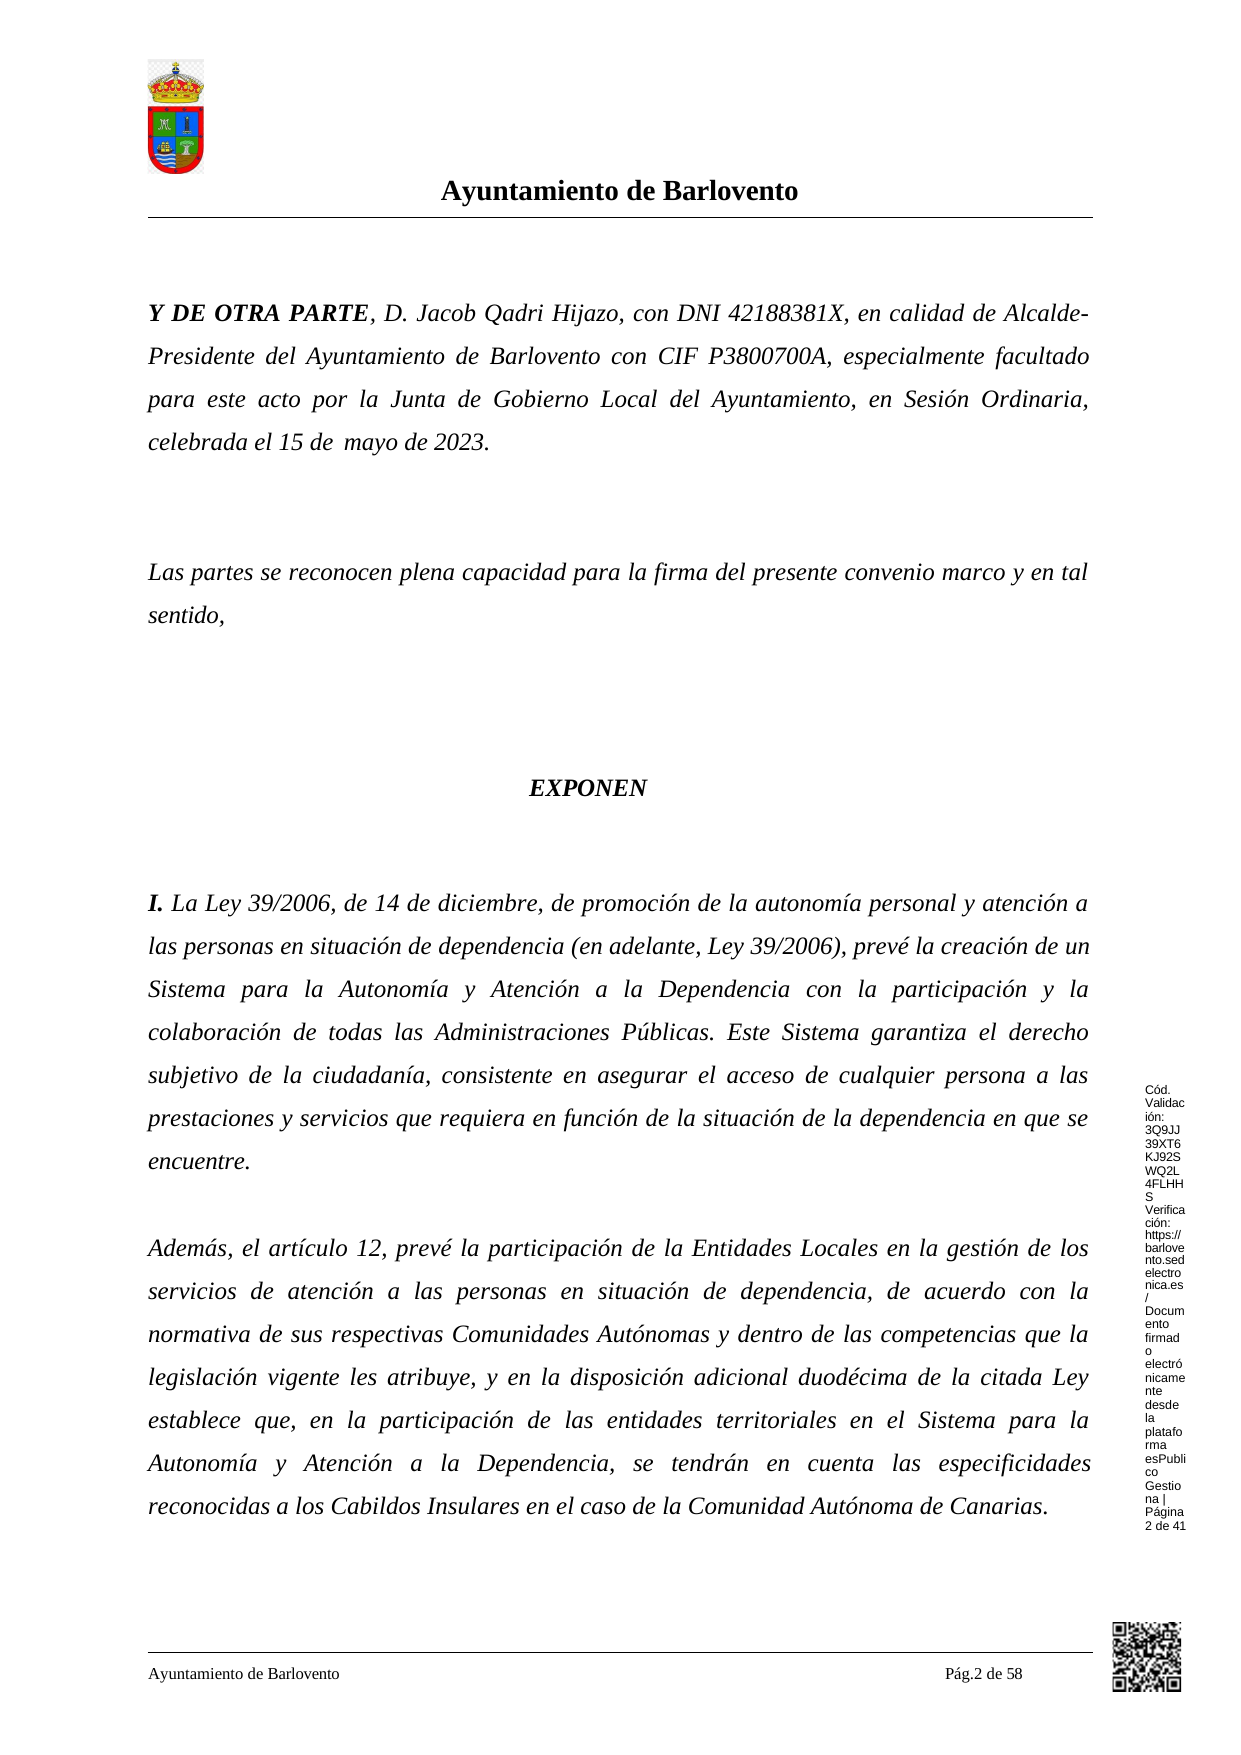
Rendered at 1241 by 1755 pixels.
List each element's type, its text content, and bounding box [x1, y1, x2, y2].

text EXPONEN [145, 773, 1033, 802]
text Cód. Validación: 3Q9JJ39XT6KJ92SWQ2L4FLHHS [1145, 1083, 1186, 1204]
text Verificación: https://barlovento.sedelectronica.es/ [1145, 1204, 1186, 1304]
text Documento firmado electrónicamente desde la plataforma esPublico Gestiona | Página 2 de 41 [1145, 1304, 1186, 1533]
text I. La Ley 39/2006, de 14 de diciembre, de promoción de la autonomía personal y atención a las personas en situación de dependencia (en adelante, Ley 39/2006), prevé la creación de un Sistema para la Autonomía y Atención a la Dependencia con la participación y la colaboración de todas las Administraciones Públicas. Este Sistema garantiza el derecho subjetivo de la ciudadanía, consistente en asegurar el acceso de cualquier persona a las prestaciones y servicios que requiera en función de la situación de la dependencia en que se encuentre. [148, 888, 1092, 1175]
text Además, el artículo 12, prevé la participación de la Entidades Locales en la gestión de los servicios de atención a las personas en situación de dependencia, de acuerdo con la normativa de sus respectivas Comunidades Autónomas y dentro de las competencias que la legislación vigente les atribuye, y en la disposición adicional duodécima de la citada Ley establece que, en la participación de las entidades territoriales en el Sistema para la Autonomía y Atención a la Dependencia, se tendrán en cuenta las especificidades reconocidas a los Cabildos Insulares en el caso de la Comunidad Autónoma de Canarias. [148, 1233, 1092, 1520]
text Las partes se reconocen plena capacidad para la firma del presente convenio marco y en tal sentido, [148, 557, 1091, 628]
text Y DE OTRA PARTE, D. Jacob Qadri Hijazo, con DNI 42188381X, en calidad de Alcalde- Presidente del Ayuntamiento de Barlovento con CIF P3800700A, especialmente facultado para este acto por la Junta de Gobierno Local del Ayuntamiento, en Sesión Ordinaria, celebrada el 15 de mayo de 2023. [148, 298, 1092, 456]
